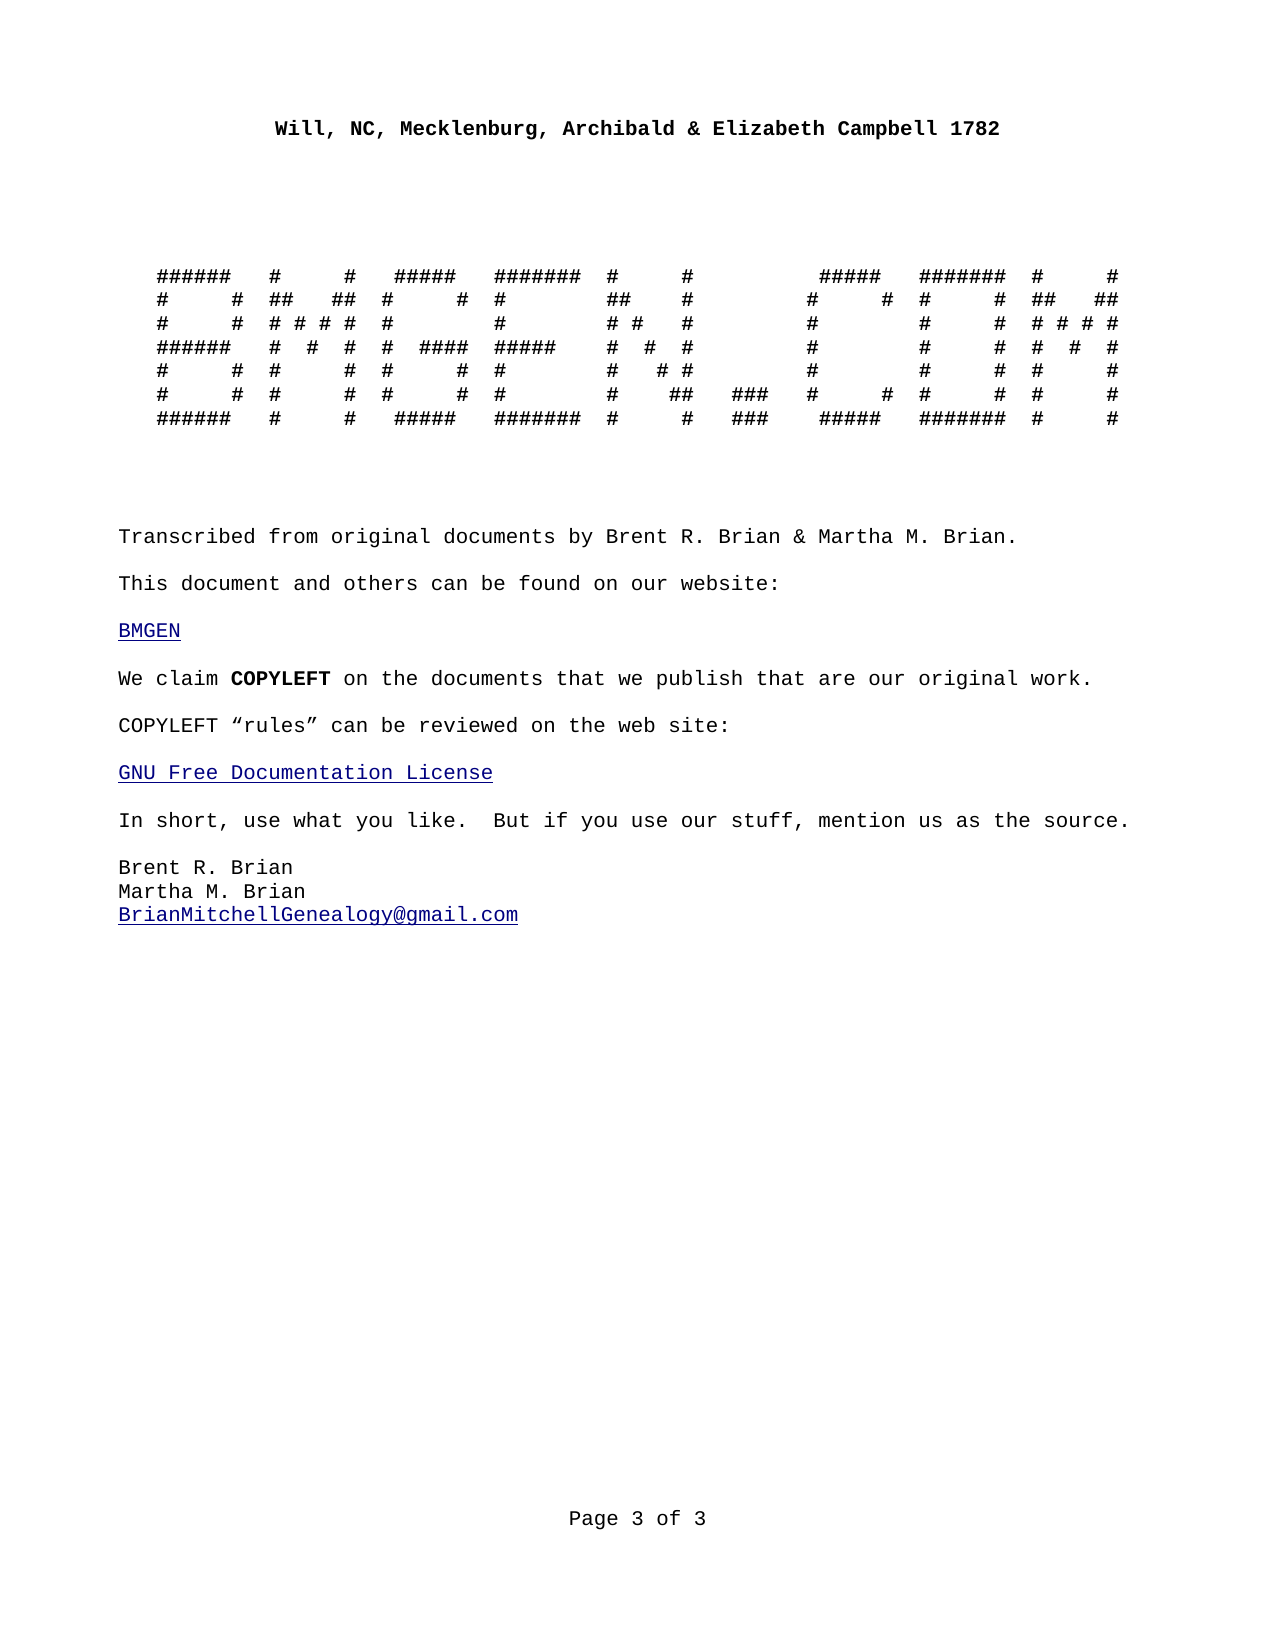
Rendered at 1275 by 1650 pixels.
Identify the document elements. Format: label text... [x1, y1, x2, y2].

text BrianMitchellGenealogy@gmail.com [118, 904, 1157, 928]
text Martha M. Brian [118, 881, 1157, 904]
text COPYLEFT “rules” can be reviewed on the web site: [118, 715, 1157, 739]
text In short, use what you like. But if you use our stuff, mention us as the source. [118, 810, 1157, 833]
text GNU Free Documentation License [118, 762, 1157, 786]
text We claim COPYLEFT on the documents that we publish that are our original work. [118, 668, 1157, 691]
text Transcribed from original documents by Brent R. Brian & Martha M. Brian. [118, 526, 1157, 549]
text # # # # # # # # # # # # # # # # # # [118, 313, 1157, 337]
text BMGEN [118, 621, 1157, 644]
text # # # # # # # # ## ### # # # # # # [118, 384, 1157, 408]
text Brent R. Brian [118, 857, 1157, 881]
text ###### # # ##### ####### # # ### ##### ####### # # [118, 408, 1157, 431]
text # # ## ## # # # ## # # # # # ## ## [118, 289, 1157, 313]
text ###### # # ##### ####### # # ##### ####### # # [118, 266, 1157, 289]
text ###### # # # # #### ##### # # # # # # # # # [118, 337, 1157, 360]
text # # # # # # # # # # # # # # # [118, 360, 1157, 384]
text This document and others can be found on our website: [118, 573, 1157, 597]
